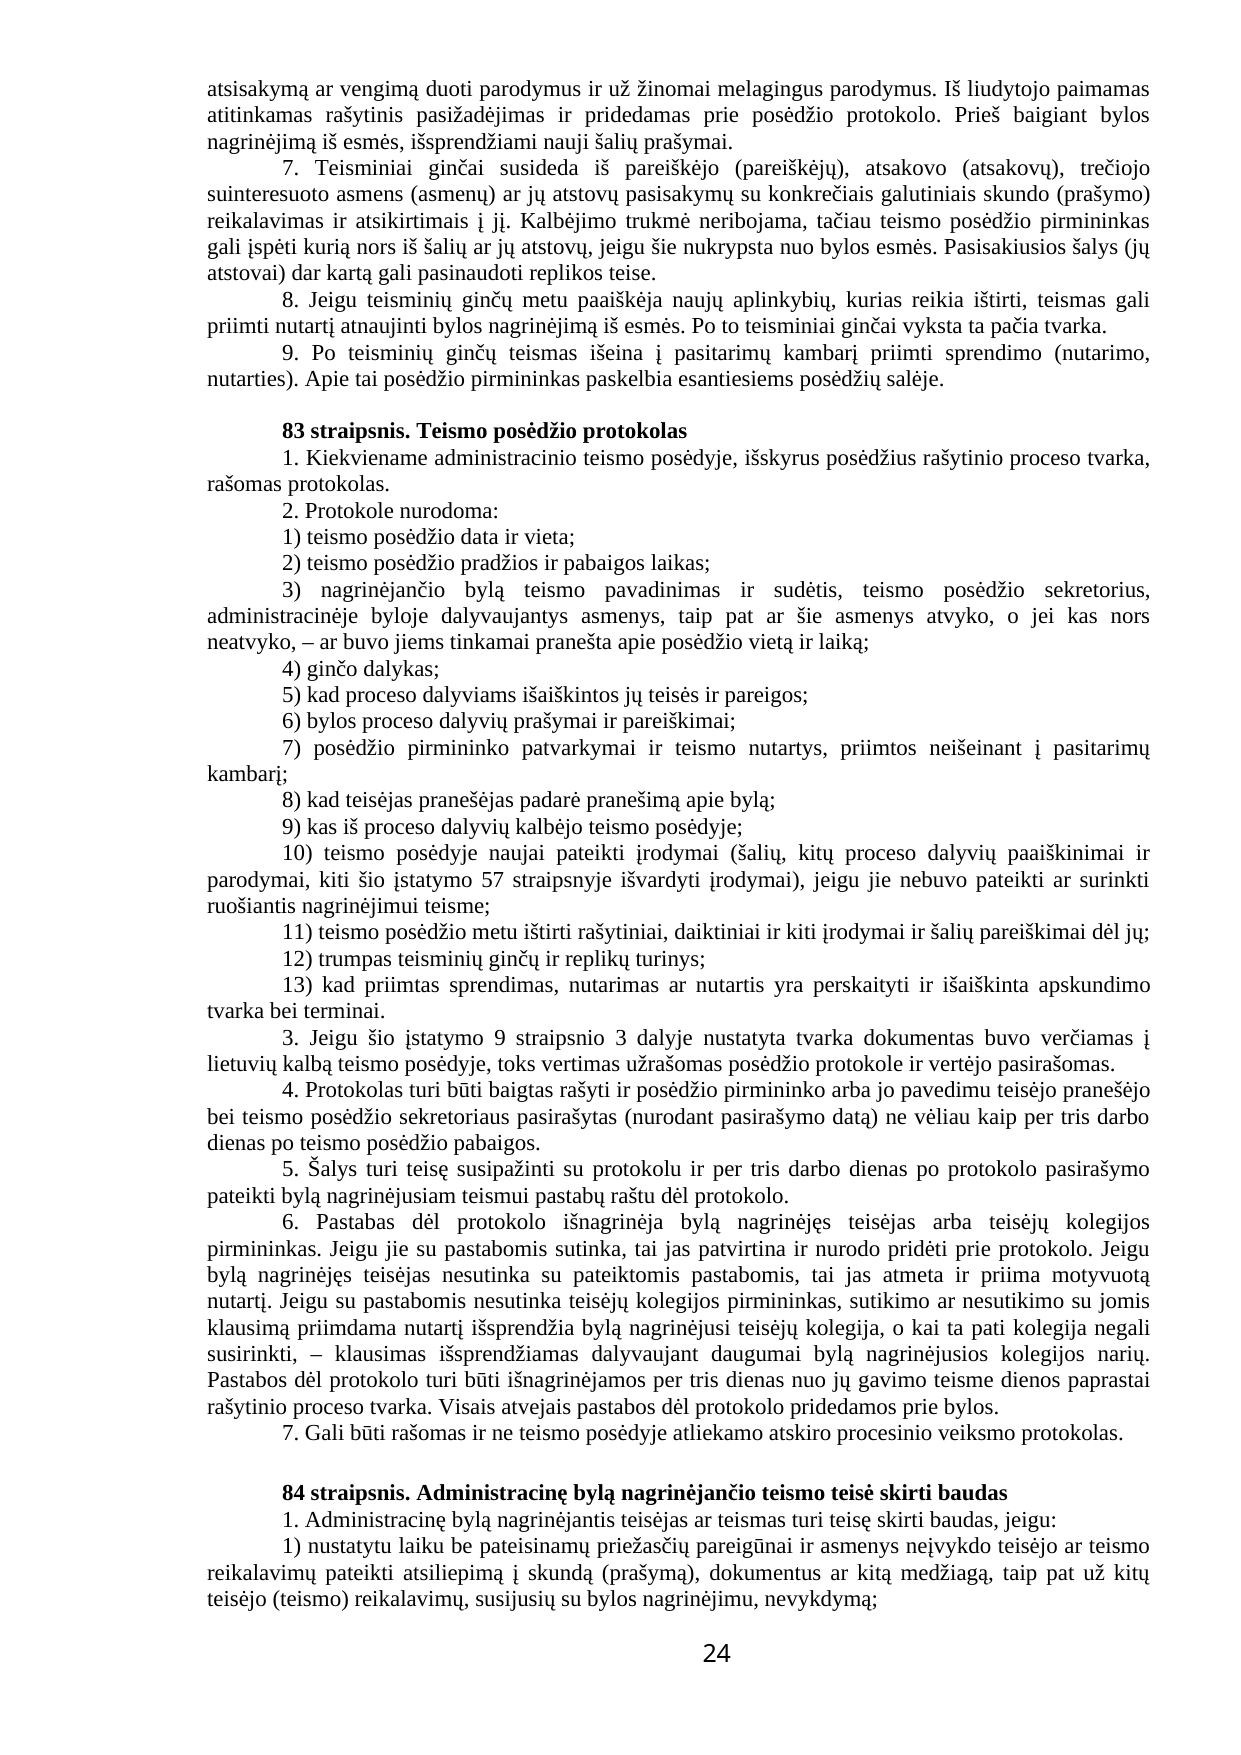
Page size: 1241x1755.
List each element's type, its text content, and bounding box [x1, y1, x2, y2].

text atsisakymą ar vengimą duoti parodymus ir už žinomai melagingus parodymus. Iš liudytojo paimamas atitinkamas rašytinis pasižadėjimas ir pridedamas prie posėdžio protokolo. Prieš baigiant bylos nagrinėjimą iš esmės, išsprendžiami nauji šalių prašymai. [207, 75, 1152, 154]
text 84 straipsnis. Administracinę bylą nagrinėjančio teismo teisė skirti baudas [207, 1479, 1152, 1506]
text 83 straipsnis. Teismo posėdžio protokolas [207, 418, 1152, 444]
text 6) bylos proceso dalyvių prašymai ir pareiškimai; [207, 707, 1152, 734]
text 7) posėdžio pirmininko patvarkymai ir teismo nutartys, priimtos neišeinant į pasitarimų kambarį; [207, 734, 1152, 787]
text 8. Jeigu teisminių ginčų metu paaiškėja naujų aplinkybių, kurias reikia ištirti, teismas gali priimti nutartį atnaujinti bylos nagrinėjimą iš esmės. Po to teisminiai ginčai vyksta ta pačia tvarka. [207, 286, 1152, 338]
text 9) kas iš proceso dalyvių kalbėjo teismo posėdyje; [207, 813, 1152, 839]
text 6. Pastabas dėl protokolo išnagrinėja bylą nagrinėjęs teisėjas arba teisėjų kolegijos pirmininkas. Jeigu jie su pastabomis sutinka, tai jas patvirtina ir nurodo pridėti prie protokolo. Jeigu bylą nagrinėjęs teisėjas nesutinka su pateiktomis pastabomis, tai jas atmeta ir priima motyvuotą nutartį. Jeigu su pastabomis nesutinka teisėjų kolegijos pirmininkas, sutikimo ar nesutikimo su jomis klausimą priimdama nutartį išsprendžia bylą nagrinėjusi teisėjų kolegija, o kai ta pati kolegija negali susirinkti, – klausimas išsprendžiamas dalyvaujant daugumai bylą nagrinėjusios kolegijos narių. Pastabos dėl protokolo turi būti išnagrinėjamos per tris dienas nuo jų gavimo teisme dienos paprastai rašytinio proceso tvarka. Visais atvejais pastabos dėl protokolo pridedamos prie bylos. [207, 1208, 1152, 1419]
text 7. Gali būti rašomas ir ne teismo posėdyje atliekamo atskiro procesinio veiksmo protokolas. [207, 1419, 1152, 1445]
text 4. Protokolas turi būti baigtas rašyti ir posėdžio pirmininko arba jo pavedimu teisėjo pranešėjo bei teismo posėdžio sekretoriaus pasirašytas (nurodant pasirašymo datą) ne vėliau kaip per tris darbo dienas po teismo posėdžio pabaigos. [207, 1076, 1152, 1156]
text 8) kad teisėjas pranešėjas padarė pranešimą apie bylą; [207, 787, 1152, 813]
text 1) nustatytu laiku be pateisinamų priežasčių pareigūnai ir asmenys neįvykdo teisėjo ar teismo reikalavimų pateikti atsiliepimą į skundą (prašymą), dokumentus ar kitą medžiagą, taip pat už kitų teisėjo (teismo) reikalavimų, susijusių su bylos nagrinėjimu, nevykdymą; [207, 1532, 1152, 1611]
text 3. Jeigu šio įstatymo 9 straipsnio 3 dalyje nustatyta tvarka dokumentas buvo verčiamas į lietuvių kalbą teismo posėdyje, toks vertimas užrašomas posėdžio protokole ir vertėjo pasirašomas. [207, 1024, 1152, 1076]
text 2. Protokole nurodoma: [207, 497, 1152, 523]
text 5. Šalys turi teisę susipažinti su protokolu ir per tris darbo dienas po protokolo pasirašymo pateikti bylą nagrinėjusiam teismui pastabų raštu dėl protokolo. [207, 1156, 1152, 1208]
text 9. Po teisminių ginčų teismas išeina į pasitarimų kambarį priimti sprendimo (nutarimo, nutarties). Apie tai posėdžio pirmininkas paskelbia esantiesiems posėdžių salėje. [207, 338, 1152, 391]
text 1. Kiekviename administracinio teismo posėdyje, išskyrus posėdžius rašytinio proceso tvarka, rašomas protokolas. [207, 444, 1152, 497]
text 11) teismo posėdžio metu ištirti rašytiniai, daiktiniai ir kiti įrodymai ir šalių pareiškimai dėl jų; [207, 918, 1152, 945]
text 5) kad proceso dalyviams išaiškintos jų teisės ir pareigos; [207, 681, 1152, 707]
text 13) kad priimtas sprendimas, nutarimas ar nutartis yra perskaityti ir išaiškinta apskundimo tvarka bei terminai. [207, 971, 1152, 1024]
text 4) ginčo dalykas; [207, 655, 1152, 681]
text 7. Teisminiai ginčai susideda iš pareiškėjo (pareiškėjų), atsakovo (atsakovų), trečiojo suinteresuoto asmens (asmenų) ar jų atstovų pasisakymų su konkrečiais galutiniais skundo (prašymo) reikalavimas ir atsikirtimais į jį. Kalbėjimo trukmė neribojama, tačiau teismo posėdžio pirmininkas gali įspėti kurią nors iš šalių ar jų atstovų, jeigu šie nukrypsta nuo bylos esmės. Pasisakiusios šalys (jų atstovai) dar kartą gali pasinaudoti replikos teise. [207, 154, 1152, 286]
text 1. Administracinę bylą nagrinėjantis teisėjas ar teismas turi teisę skirti baudas, jeigu: [207, 1506, 1152, 1532]
text 2) teismo posėdžio pradžios ir pabaigos laikas; [207, 549, 1152, 576]
text 1) teismo posėdžio data ir vieta; [207, 523, 1152, 549]
text 12) trumpas teisminių ginčų ir replikų turinys; [207, 945, 1152, 971]
text 3) nagrinėjančio bylą teismo pavadinimas ir sudėtis, teismo posėdžio sekretorius, administracinėje byloje dalyvaujantys asmenys, taip pat ar šie asmenys atvyko, o jei kas nors neatvyko, – ar buvo jiems tinkamai pranešta apie posėdžio vietą ir laiką; [207, 576, 1152, 655]
text 10) teismo posėdyje naujai pateikti įrodymai (šalių, kitų proceso dalyvių paaiškinimai ir parodymai, kiti šio įstatymo 57 straipsnyje išvardyti įrodymai), jeigu jie nebuvo pateikti ar surinkti ruošiantis nagrinėjimui teisme; [207, 839, 1152, 918]
